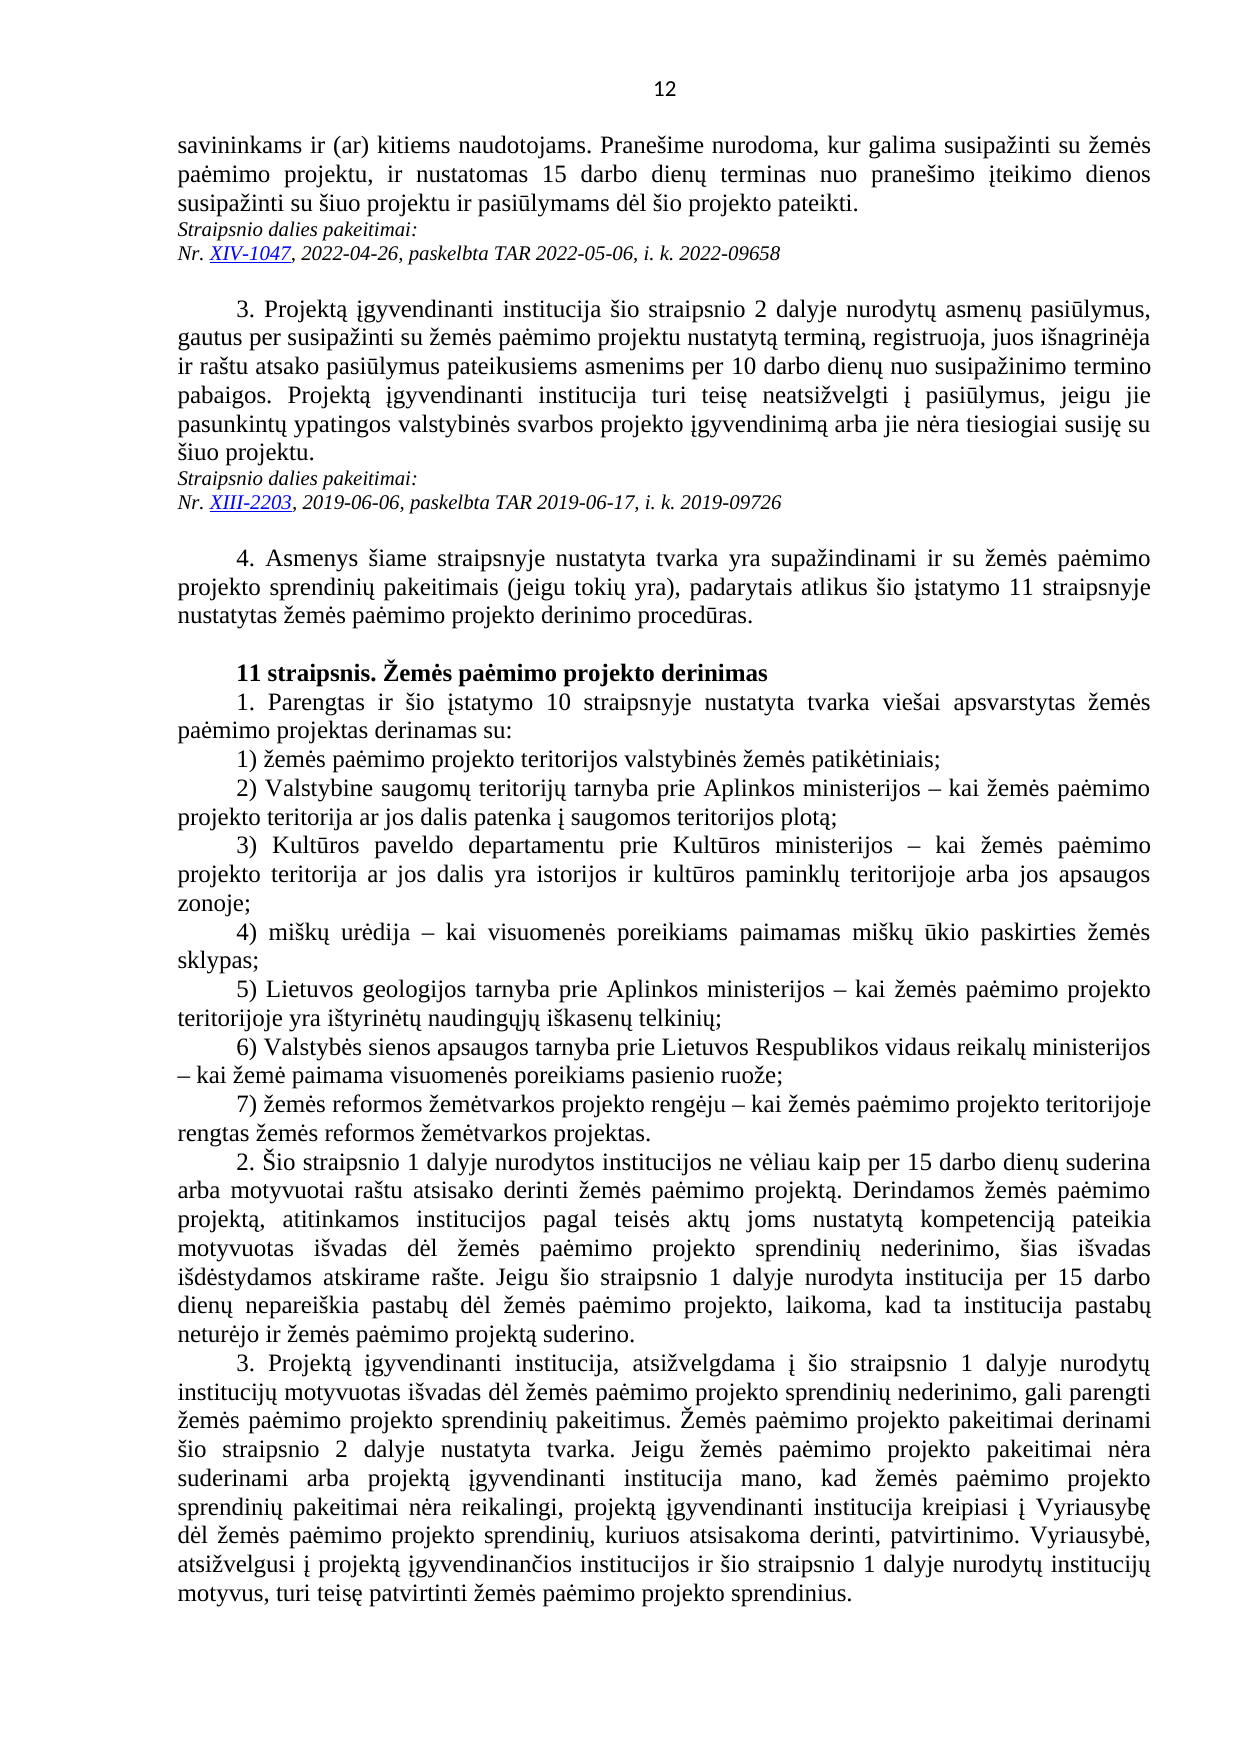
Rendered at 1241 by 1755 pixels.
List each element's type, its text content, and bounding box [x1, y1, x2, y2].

text 2. Šio straipsnio 1 dalyje nurodytos institucijos ne vėliau kaip per 15 darbo dienų suderina arba motyvuotai raštu atsisako derinti žemės paėmimo projektą. Derindamos žemės paėmimo projektą, atitinkamos institucijos pagal teisės aktų joms nustatytą kompetenciją pateikia motyvuotas išvadas dėl žemės paėmimo projekto sprendinių nederinimo, šias išvadas išdėstydamos atskirame rašte. Jeigu šio straipsnio 1 dalyje nurodyta institucija per 15 darbo dienų nepareiškia pastabų dėl žemės paėmimo projekto, laikoma, kad ta institucija pastabų neturėjo ir žemės paėmimo projektą suderino. [177, 1147, 1152, 1348]
text 3) Kultūros paveldo departamentu prie Kultūros ministerijos – kai žemės paėmimo projekto teritorija ar jos dalis yra istorijos ir kultūros paminklų teritorijoje arba jos apsaugos zonoje; [177, 831, 1152, 917]
text savininkams ir (ar) kitiems naudotojams. Pranešime nurodoma, kur galima susipažinti su žemės paėmimo projektu, ir nustatomas 15 darbo dienų terminas nuo pranešimo įteikimo dienos susipažinti su šiuo projektu ir pasiūlymams dėl šio projekto pateikti. [177, 131, 1152, 217]
text Nr. XIII-2203, 2019-06-06, paskelbta TAR 2019-06-17, i. k. 2019-09726 [177, 490, 1152, 514]
text 4. Asmenys šiame straipsnyje nustatyta tvarka yra supažindinami ir su žemės paėmimo projekto sprendinių pakeitimais (jeigu tokių yra), padarytais atlikus šio įstatymo 11 straipsnyje nustatytas žemės paėmimo projekto derinimo procedūras. [177, 543, 1152, 629]
text 2) Valstybine saugomų teritorijų tarnyba prie Aplinkos ministerijos – kai žemės paėmimo projekto teritorija ar jos dalis patenka į saugomos teritorijos plotą; [177, 773, 1152, 831]
text 7) žemės reformos žemėtvarkos projekto rengėju – kai žemės paėmimo projekto teritorijoje rengtas žemės reformos žemėtvarkos projektas. [177, 1089, 1152, 1147]
text 6) Valstybės sienos apsaugos tarnyba prie Lietuvos Respublikos vidaus reikalų ministerijos – kai žemė paimama visuomenės poreikiams pasienio ruože; [177, 1032, 1152, 1089]
text 3. Projektą įgyvendinanti institucija, atsižvelgdama į šio straipsnio 1 dalyje nurodytų institucijų motyvuotas išvadas dėl žemės paėmimo projekto sprendinių nederinimo, gali parengti žemės paėmimo projekto sprendinių pakeitimus. Žemės paėmimo projekto pakeitimai derinami šio straipsnio 2 dalyje nustatyta tvarka. Jeigu žemės paėmimo projekto pakeitimai nėra suderinami arba projektą įgyvendinanti institucija mano, kad žemės paėmimo projekto sprendinių pakeitimai nėra reikalingi, projektą įgyvendinanti institucija kreipiasi į Vyriausybę dėl žemės paėmimo projekto sprendinių, kuriuos atsisakoma derinti, patvirtinimo. Vyriausybė, atsižvelgusi į projektą įgyvendinančios institucijos ir šio straipsnio 1 dalyje nurodytų institucijų motyvus, turi teisę patvirtinti žemės paėmimo projekto sprendinius. [177, 1348, 1152, 1607]
text 11 straipsnis. Žemės paėmimo projekto derinimas [177, 658, 1152, 687]
text 1. Parengtas ir šio įstatymo 10 straipsnyje nustatyta tvarka viešai apsvarstytas žemės paėmimo projektas derinamas su: [177, 687, 1152, 744]
text 5) Lietuvos geologijos tarnyba prie Aplinkos ministerijos – kai žemės paėmimo projekto teritorijoje yra ištyrinėtų naudingųjų iškasenų telkinių; [177, 974, 1152, 1032]
text Straipsnio dalies pakeitimai: [177, 217, 1152, 241]
text Nr. XIV-1047, 2022-04-26, paskelbta TAR 2022-05-06, i. k. 2022-09658 [177, 241, 1152, 265]
text 4) miškų urėdija – kai visuomenės poreikiams paimamas miškų ūkio paskirties žemės sklypas; [177, 917, 1152, 974]
text Straipsnio dalies pakeitimai: [177, 466, 1152, 490]
text 3. Projektą įgyvendinanti institucija šio straipsnio 2 dalyje nurodytų asmenų pasiūlymus, gautus per susipažinti su žemės paėmimo projektu nustatytą terminą, registruoja, juos išnagrinėja ir raštu atsako pasiūlymus pateikusiems asmenims per 10 darbo dienų nuo susipažinimo termino pabaigos. Projektą įgyvendinanti institucija turi teisę neatsižvelgti į pasiūlymus, jeigu jie pasunkintų ypatingos valstybinės svarbos projekto įgyvendinimą arba jie nėra tiesiogiai susiję su šiuo projektu. [177, 294, 1152, 466]
text 1) žemės paėmimo projekto teritorijos valstybinės žemės patikėtiniais; [177, 744, 1152, 773]
